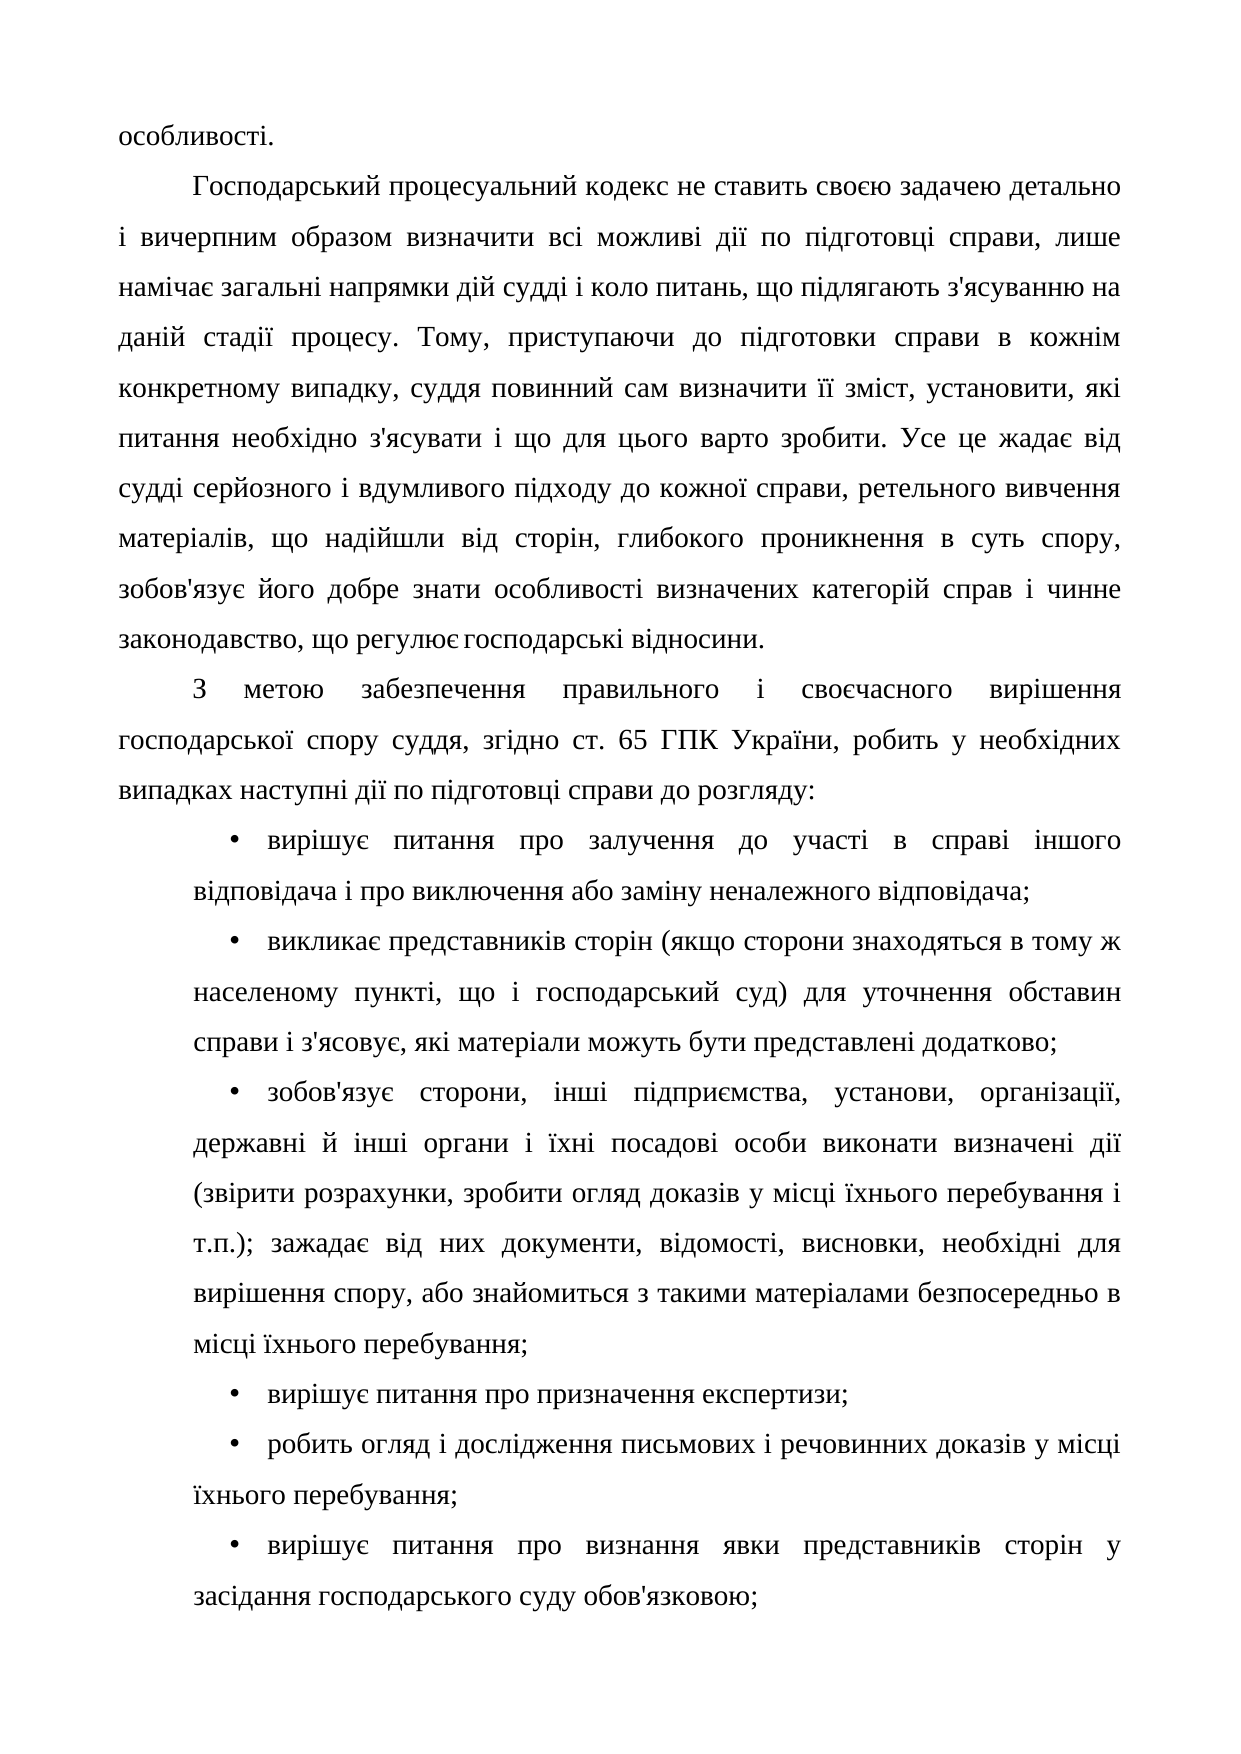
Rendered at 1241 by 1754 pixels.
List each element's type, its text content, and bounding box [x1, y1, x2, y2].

list зобов'язує сторони, інші підприємства, установи, організації, державні й інші органи і їхні посадові особи виконати визначені дії (звірити розрахунки, зробити огляд доказів у місці їхнього перебування і т.п.); зажадає від них документи, відомості, висновки, необхідні для вирішення спору, або знайомиться з такими матеріалами безпосередньо в місці їхнього перебування; [156, 1074, 1122, 1359]
list викликає представників сторін (якщо сторони знаходяться в тому ж населеному пункті, що і господарський суд) для уточнення обставин справи і з'ясовує, які матеріали можуть бути представлені додатково; [156, 923, 1122, 1057]
text особливості. [118, 118, 1122, 152]
text З метою забезпечення правильного і своєчасного вирішення господарської спору суддя, згідно ст. 65 ГПК України, робить у необхідних випадках наступні дії по підготовці справи до розгляду: [118, 672, 1122, 806]
list вирішує питання про визнання явки представників сторін у засідання господарського суду обов'язковою; [156, 1527, 1122, 1611]
list робить огляд і дослідження письмових і речовинних доказів у місці їхнього перебування; [156, 1427, 1122, 1511]
text Господарський процесуальний кодекс не ставить своєю задачею детально і вичерпним образом визначити всі можливі дії по підготовці справи, лише намічає загальні напрямки дій судді і коло питань, що підлягають з'ясуванню на даній стадії процесу. Тому, приступаючи до підготовки справи в кожнім конкретному випадку, суддя повинний сам визначити її зміст, установити, які питання необхідно з'ясувати і що для цього варто зробити. Усе це жадає від судді серйозного і вдумливого підходу до кожної справи, ретельного вивчення матеріалів, що надійшли від сторін, глибокого проникнення в суть спору, зобов'язує його добре знати особливості визначених категорій справ і чинне законодавство, що регулює господарські відносини. [118, 168, 1122, 655]
list вирішує питання про призначення експертизи; [156, 1376, 1122, 1410]
list вирішує питання про залучення до участі в справі іншого відповідача і про виключення або заміну неналежного відповідача; [156, 822, 1122, 906]
